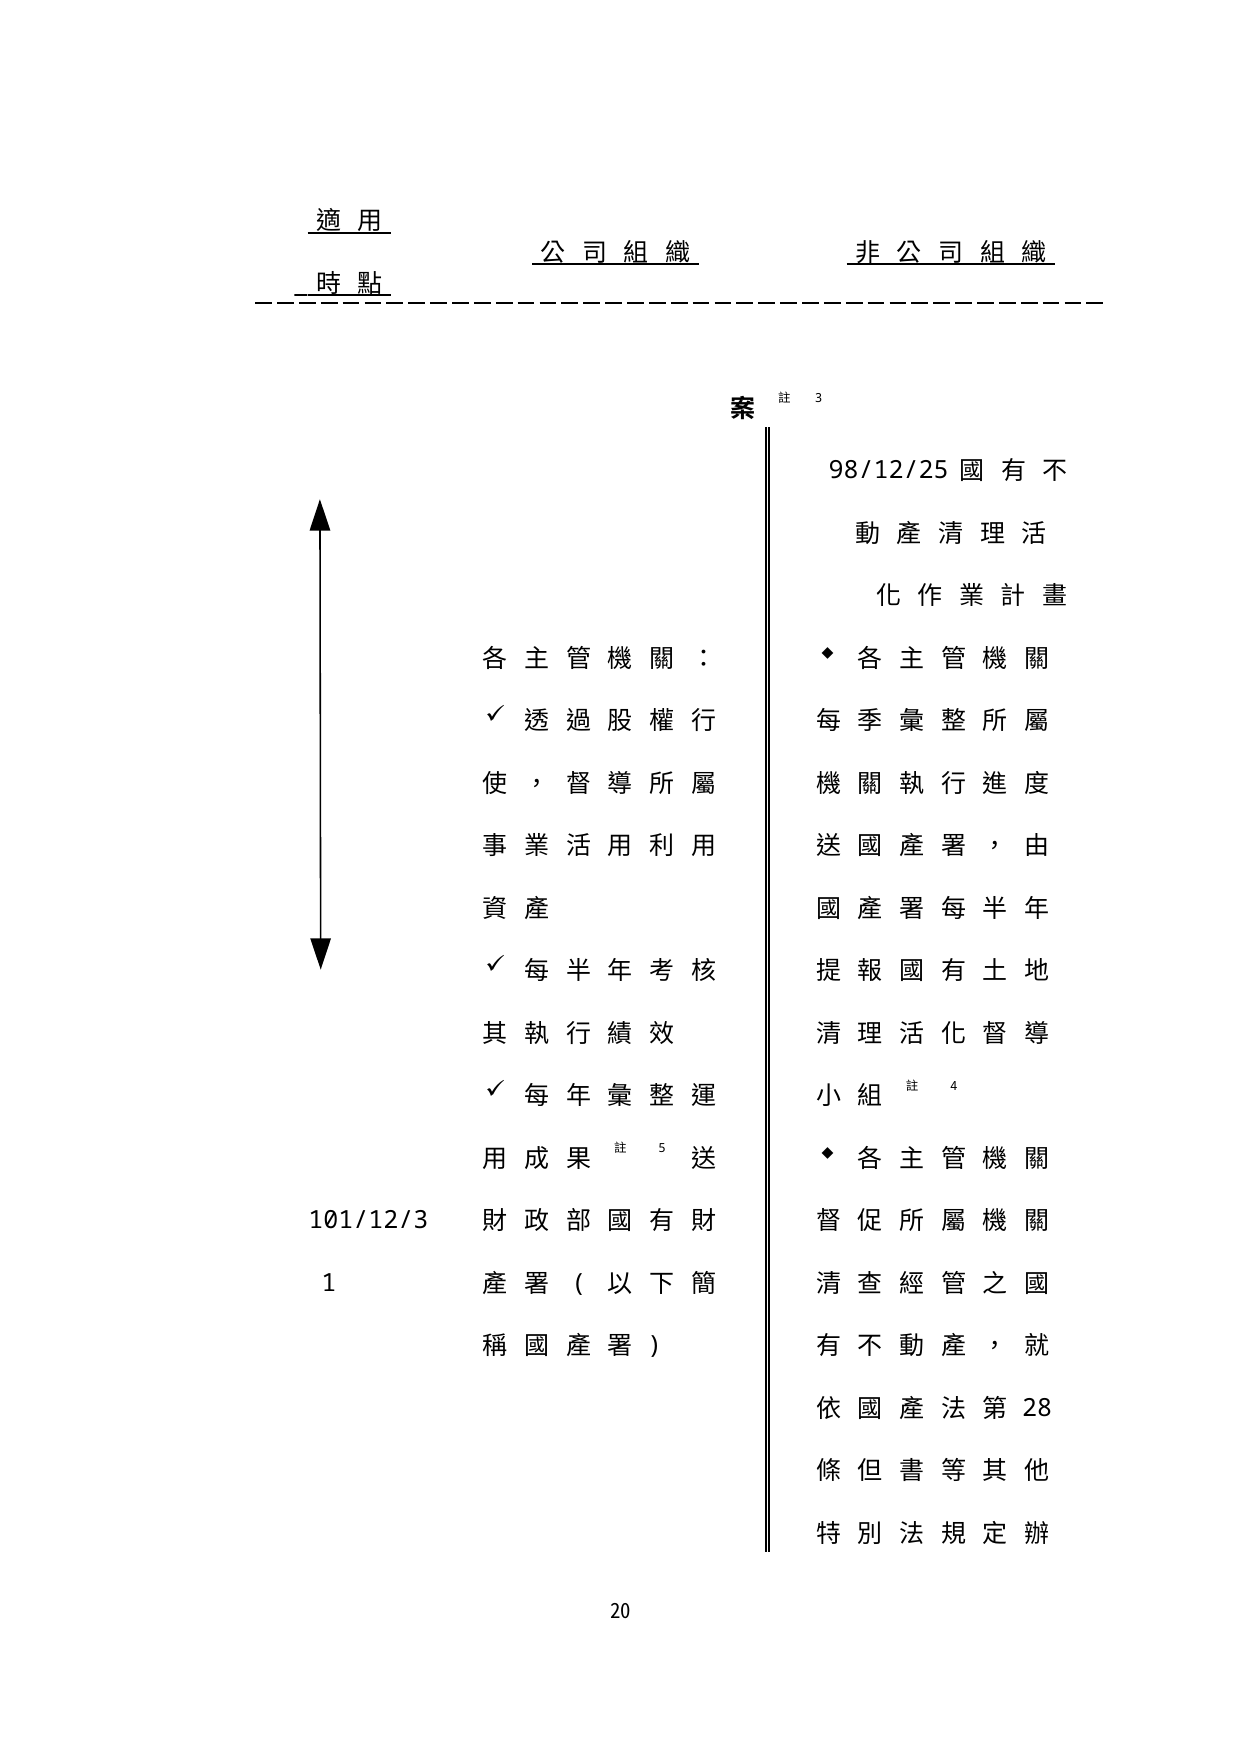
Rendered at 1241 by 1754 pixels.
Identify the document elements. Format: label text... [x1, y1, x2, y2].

table_cell [430, 427, 765, 615]
table_cell [255, 427, 430, 615]
table_header 適用時點 [255, 177, 430, 302]
table_cell 各主管機關每季彙整所屬機關執行進度送國產署，由國產署每半年提報國有土地清理活化督導小組註4 各主管機關督促所屬機關清查經管之國有不動產，就依國產法第28條但書等其他特別法規定辦 [770, 615, 1105, 1552]
table_header 非公司組織 [768, 177, 1105, 302]
table_header 公司組織 [430, 177, 768, 302]
table_cell 各主管機關： 透過股權行使，督導所屬事業活用利用資產 每半年考核其執行績效 每年彙整運用成果註5送財政部國有財產署(以下簡稱國產署) [430, 615, 765, 1552]
table_cell 101/12/31 [255, 615, 430, 1552]
table_cell [255, 302, 430, 427]
table_cell 98/12/25國有不動產清理活 化作業計畫 [770, 427, 1105, 615]
table_cell 案註3 [430, 302, 1105, 427]
